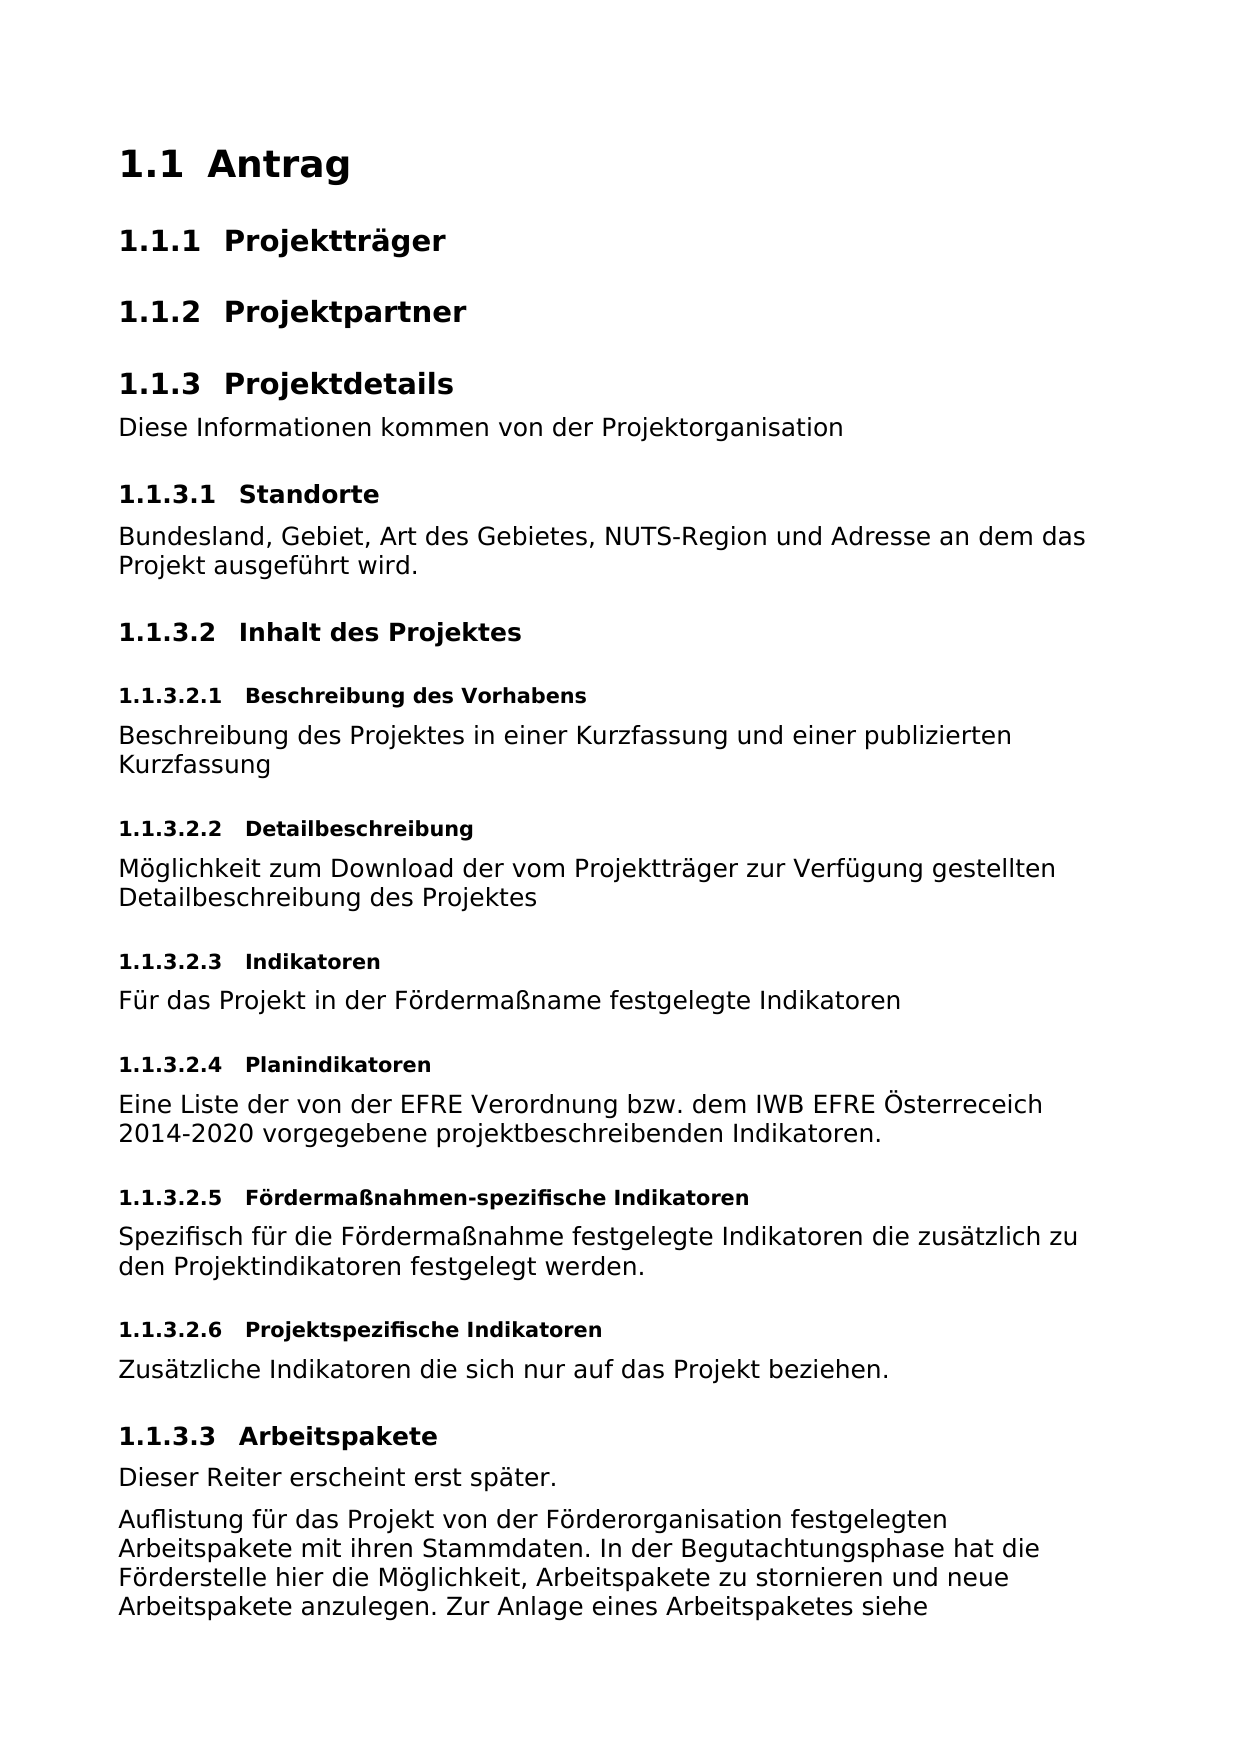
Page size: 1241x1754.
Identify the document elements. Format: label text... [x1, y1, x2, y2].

subtitle Inhalt des Projektes [118, 618, 1122, 647]
subtitle Fördermaßnahmen-spezifische Indikatoren [118, 1186, 1122, 1210]
text Dieser Reiter erscheint erst später. [118, 1463, 1122, 1493]
subtitle Beschreibung des Vorhabens [118, 684, 1122, 709]
subtitle Projektspezifische Indikatoren [118, 1318, 1122, 1343]
text Zusätzliche Indikatoren die sich nur auf das Projekt beziehen. [118, 1355, 1122, 1384]
text Für das Projekt in der Fördermaßname festgelegte Indikatoren [118, 986, 1122, 1016]
subtitle Projektträger [118, 224, 1122, 258]
text Diese Informationen kommen von der Projektorganisation [118, 414, 1122, 443]
subtitle Projektdetails [118, 367, 1122, 401]
subtitle Arbeitspakete [118, 1422, 1122, 1451]
subtitle Detailbeschreibung [118, 817, 1122, 841]
text Auflistung für das Projekt von der Förderorganisation festgelegten Arbeitspakete mit ihren Stammdaten. In der Begutachtungsphase hat die Förderstelle hier die Möglichkeit, Arbeitspakete zu stornieren und neue Arbeitspakete anzulegen. Zur Anlage eines Arbeitspaketes siehe [118, 1505, 1122, 1622]
text Möglichkeit zum Download der vom Projektträger zur Verfügung gestellten Detailbeschreibung des Projektes [118, 854, 1122, 912]
text Spezifisch für die Fördermaßnahme festgelegte Indikatoren die zusätzlich zu den Projektindikatoren festgelegt werden. [118, 1222, 1122, 1281]
text Eine Liste der von der EFRE Verordnung bzw. dem IWB EFRE Österreceich 2014-2020 vorgegebene projektbeschreibenden Indikatoren. [118, 1090, 1122, 1148]
text Bundesland, Gebiet, Art des Gebietes, NUTS-Region und Adresse an dem das Projekt ausgeführt wird. [118, 522, 1122, 580]
subtitle Projektpartner [118, 296, 1122, 330]
subtitle Planindikatoren [118, 1053, 1122, 1077]
subtitle Antrag [118, 143, 1122, 187]
text Beschreibung des Projektes in einer Kurzfassung und einer publizierten Kurzfassung [118, 721, 1122, 779]
subtitle Standorte [118, 480, 1122, 509]
subtitle Indikatoren [118, 950, 1122, 974]
